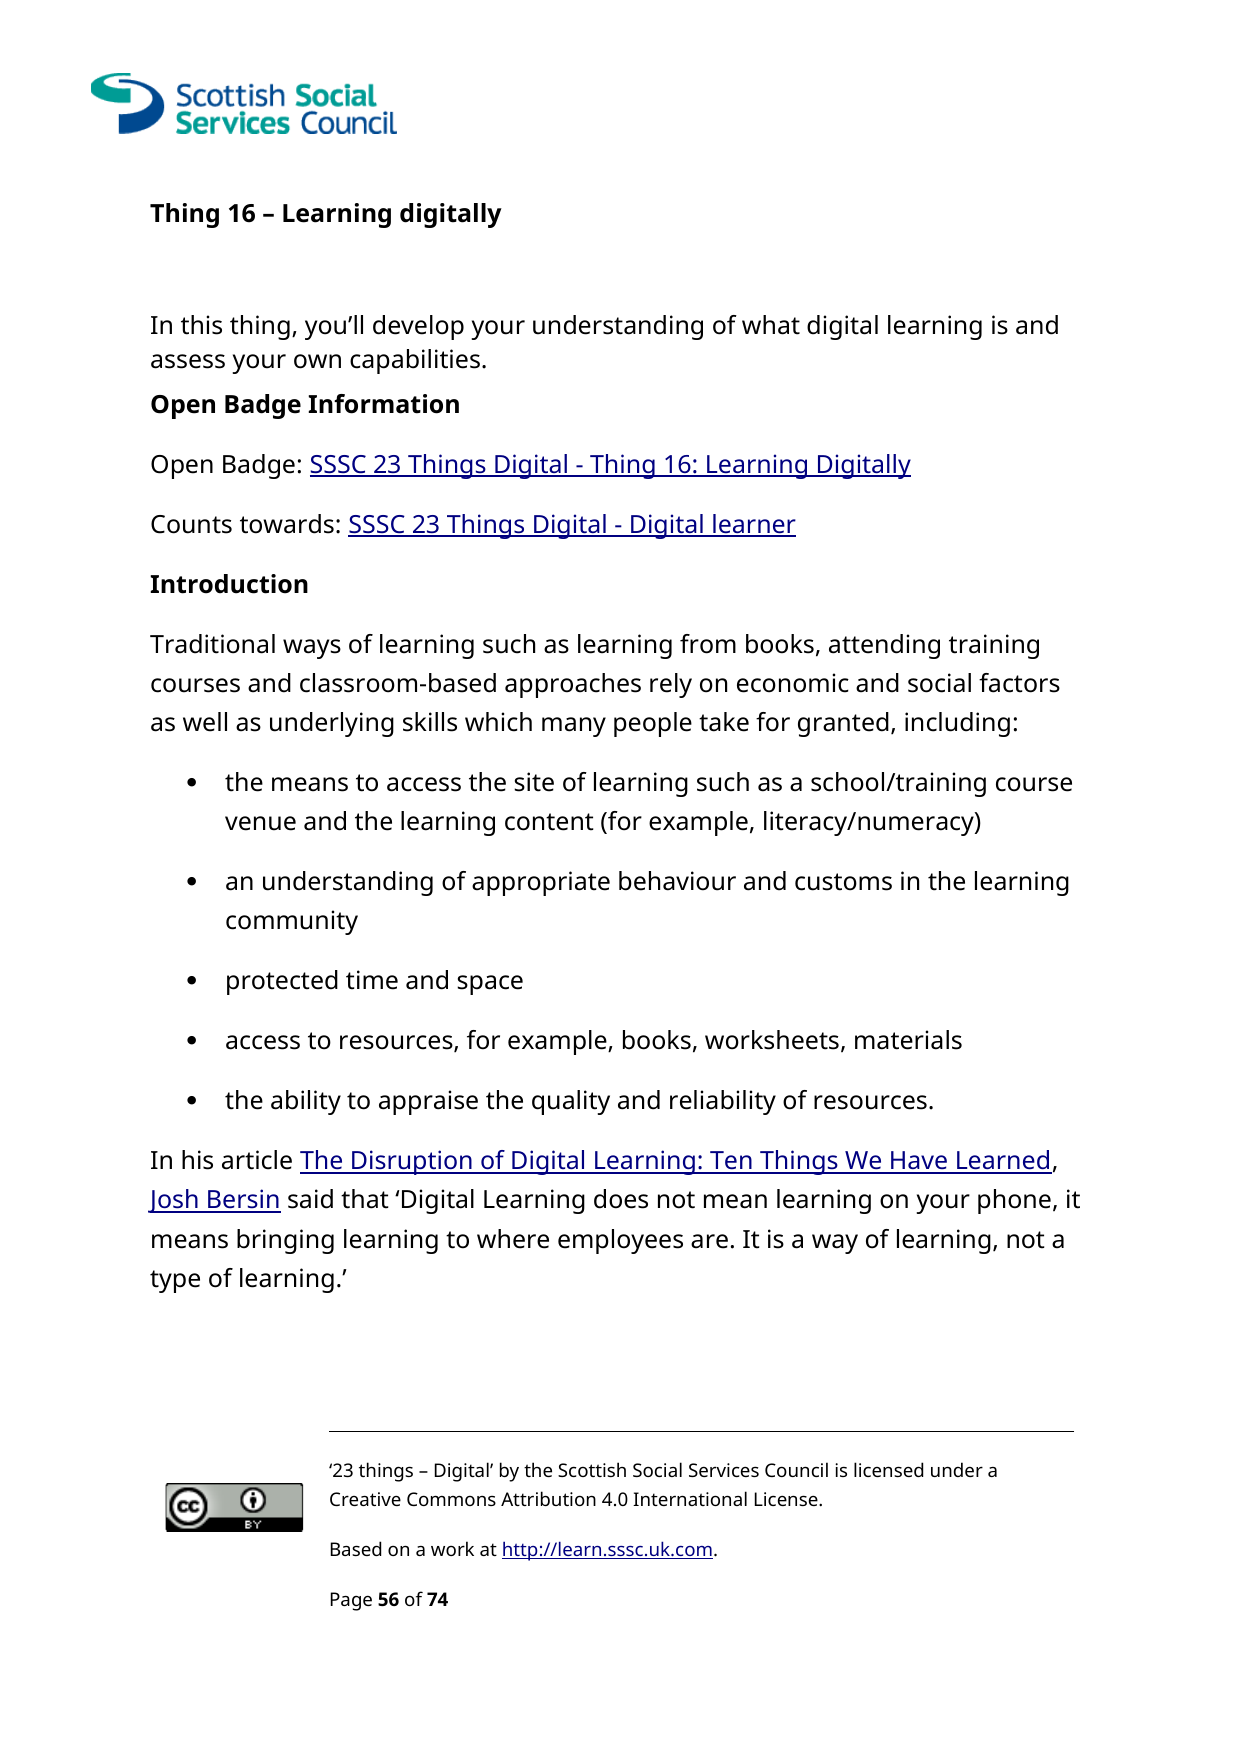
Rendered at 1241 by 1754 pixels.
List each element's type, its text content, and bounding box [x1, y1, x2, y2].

text In this thing, you’ll develop your understanding of what digital learning is and assess your own capabilities. [150, 308, 1090, 376]
text In his article The Disruption of Digital Learning: Ten Things We Have Learned, Josh Bersin said that ‘Digital Learning does not mean learning on your phone, it means bringing learning to where employees are. It is a way of learning, not a type of learning.’ [150, 1143, 1090, 1294]
text Traditional ways of learning such as learning from books, attending training courses and classroom-based approaches rely on economic and social factors as well as underlying skills which many people take for granted, including: [150, 626, 1090, 739]
text Counts towards: SSSC 23 Things Digital - Digital learner [150, 506, 1090, 540]
list the ability to appraise the quality and reliability of resources. [187, 1083, 1090, 1117]
list access to resources, for example, books, worksheets, materials [187, 1023, 1090, 1057]
text Introduction [150, 566, 1090, 600]
list the means to access the site of learning such as a school/training course venue and the learning content (for example, literacy/numeracy) [187, 765, 1090, 838]
list an understanding of appropriate behaviour and customs in the learning community [187, 864, 1090, 937]
text Open Badge Information [150, 386, 1090, 420]
text Open Badge: SSSC 23 Things Digital - Thing 16: Learning Digitally [150, 446, 1090, 480]
list protected time and space [187, 963, 1090, 997]
text Thing 16 – Learning digitally [150, 195, 1090, 229]
